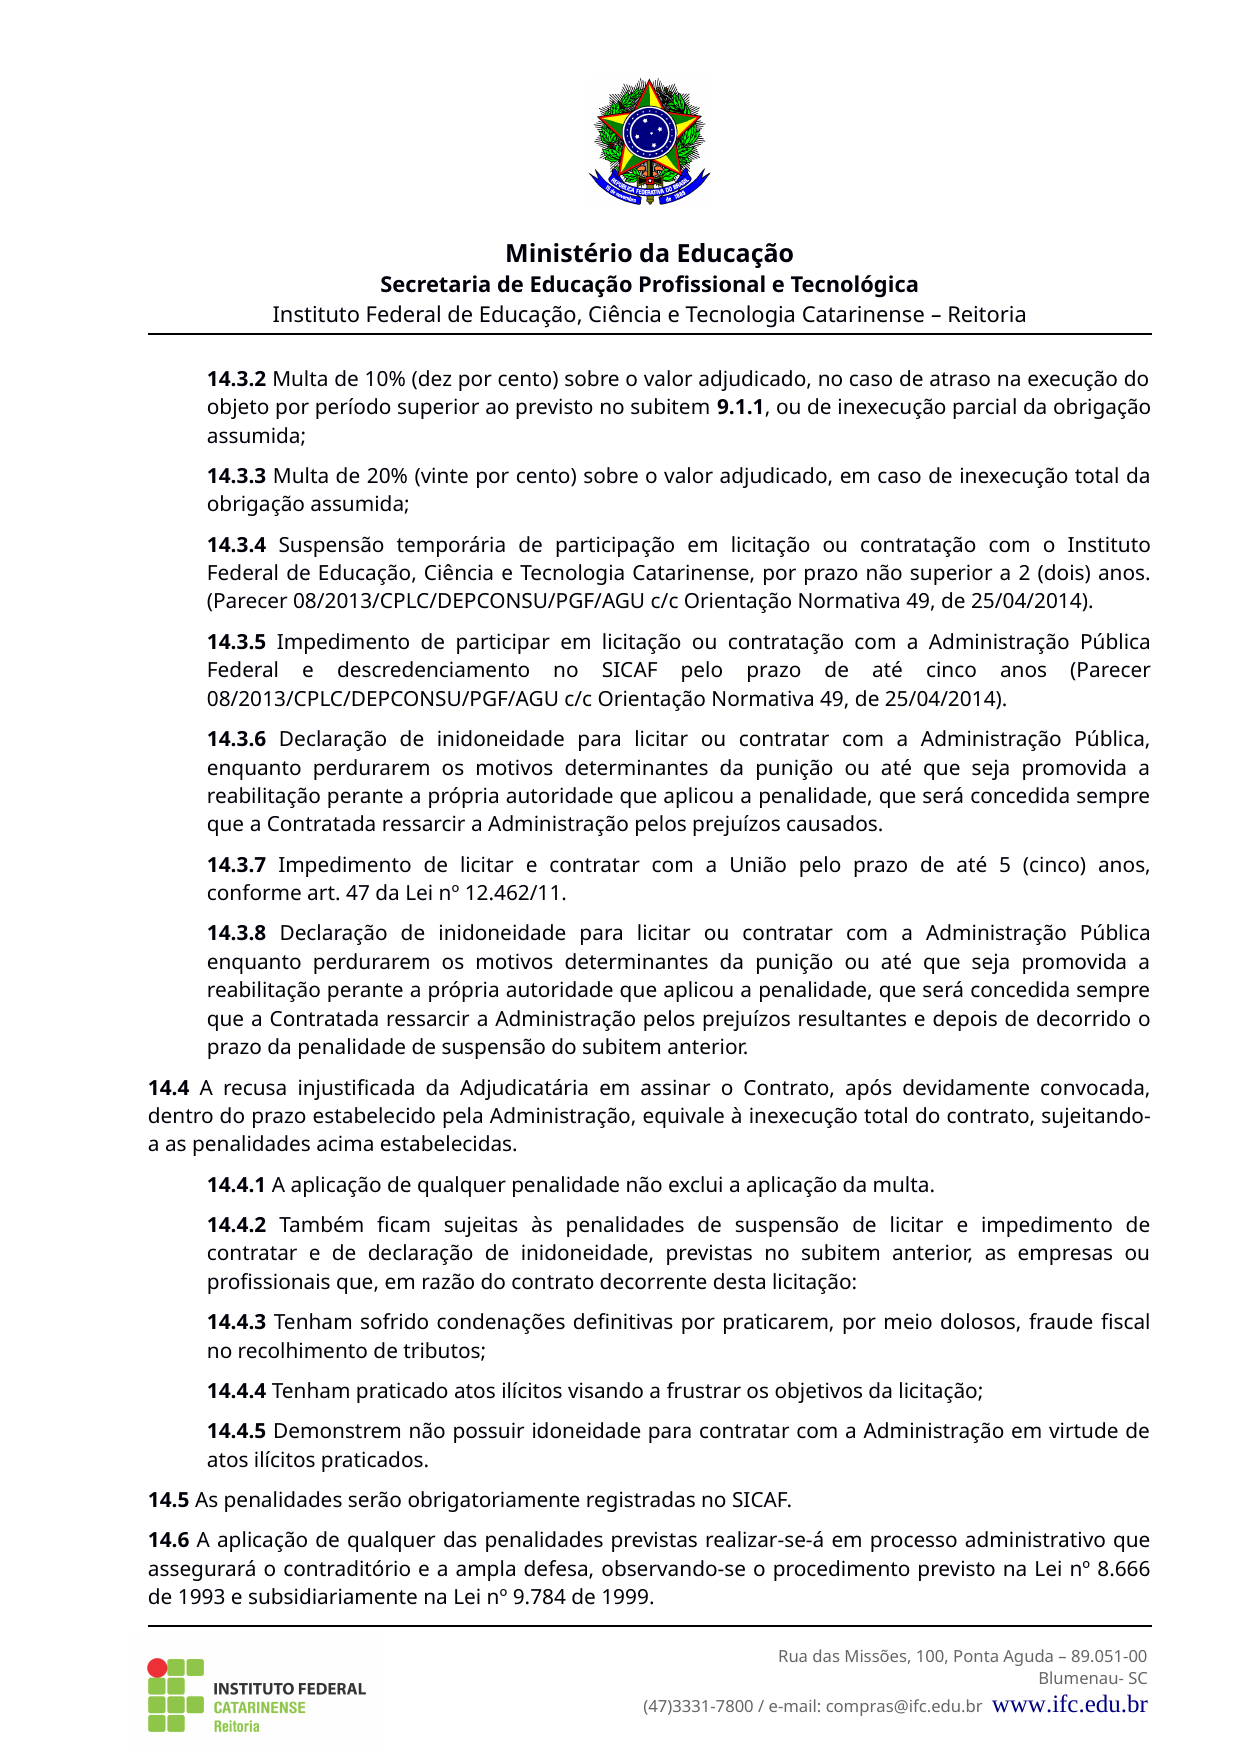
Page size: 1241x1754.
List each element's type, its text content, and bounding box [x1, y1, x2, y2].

text 14.3.4 Suspensão temporária de participação em licitação ou contratação com o Instituto Federal de Educação, Ciência e Tecnologia Catarinense, por prazo não superior a 2 (dois) anos. (Parecer 08/2013/CPLC/DEPCONSU/PGF/AGU c/c Orientação Normativa 49, de 25/04/2014). [207, 530, 1152, 615]
text 14.4.2 Também ficam sujeitas às penalidades de suspensão de licitar e impedimento de contratar e de declaração de inidoneidade, previstas no subitem anterior, as empresas ou profissionais que, em razão do contrato decorrente desta licitação: [207, 1210, 1152, 1295]
text 14.4 A recusa injustificada da Adjudicatária em assinar o Contrato, após devidamente convocada, dentro do prazo estabelecido pela Administração, equivale à inexecução total do contrato, sujeitando-a as penalidades acima estabelecidas. [148, 1073, 1152, 1158]
text 14.3.8 Declaração de inidoneidade para licitar ou contratar com a Administração Pública enquanto perdurarem os motivos determinantes da punição ou até que seja promovida a reabilitação perante a própria autoridade que aplicou a penalidade, que será concedida sempre que a Contratada ressarcir a Administração pelos prejuízos resultantes e depois de decorrido o prazo da penalidade de suspensão do subitem anterior. [207, 918, 1152, 1061]
text 14.6 A aplicação de qualquer das penalidades previstas realizar-se-á em processo administrativo que assegurará o contraditório e a ampla defesa, observando-se o procedimento previsto na Lei nº 8.666 de 1993 e subsidiariamente na Lei nº 9.784 de 1999. [148, 1525, 1152, 1611]
text 14.3.7 Impedimento de licitar e contratar com a União pelo prazo de até 5 (cinco) anos, conforme art. 47 da Lei nº 12.462/11. [207, 850, 1152, 907]
text 14.3.5 Impedimento de participar em licitação ou contratação com a Administração Pública Federal e descredenciamento no SICAF pelo prazo de até cinco anos (Parecer 08/2013/CPLC/DEPCONSU/PGF/AGU c/c Orientação Normativa 49, de 25/04/2014). [207, 627, 1152, 712]
text 14.4.4 Tenham praticado atos ilícitos visando a frustrar os objetivos da licitação; [207, 1376, 1152, 1404]
text 14.4.5 Demonstrem não possuir idoneidade para contratar com a Administração em virtude de atos ilícitos praticados. [207, 1416, 1152, 1473]
text 14.3.3 Multa de 20% (vinte por cento) sobre o valor adjudicado, em caso de inexecução total da obrigação assumida; [207, 461, 1152, 518]
text 14.3.6 Declaração de inidoneidade para licitar ou contratar com a Administração Pública, enquanto perdurarem os motivos determinantes da punição ou até que seja promovida a reabilitação perante a própria autoridade que aplicou a penalidade, que será concedida sempre que a Contratada ressarcir a Administração pelos prejuízos causados. [207, 724, 1152, 838]
text 14.4.3 Tenham sofrido condenações definitivas por praticarem, por meio dolosos, fraude fiscal no recolhimento de tributos; [207, 1307, 1152, 1364]
text 14.4.1 A aplicação de qualquer penalidade não exclui a aplicação da multa. [207, 1170, 1152, 1198]
text 14.3.2 Multa de 10% (dez por cento) sobre o valor adjudicado, no caso de atraso na execução do objeto por período superior ao previsto no subitem 9.1.1, ou de inexecução parcial da obrigação assumida; [207, 364, 1152, 449]
picture [128, 1638, 385, 1752]
text 14.5 As penalidades serão obrigatoriamente registradas no SICAF. [148, 1485, 1152, 1513]
